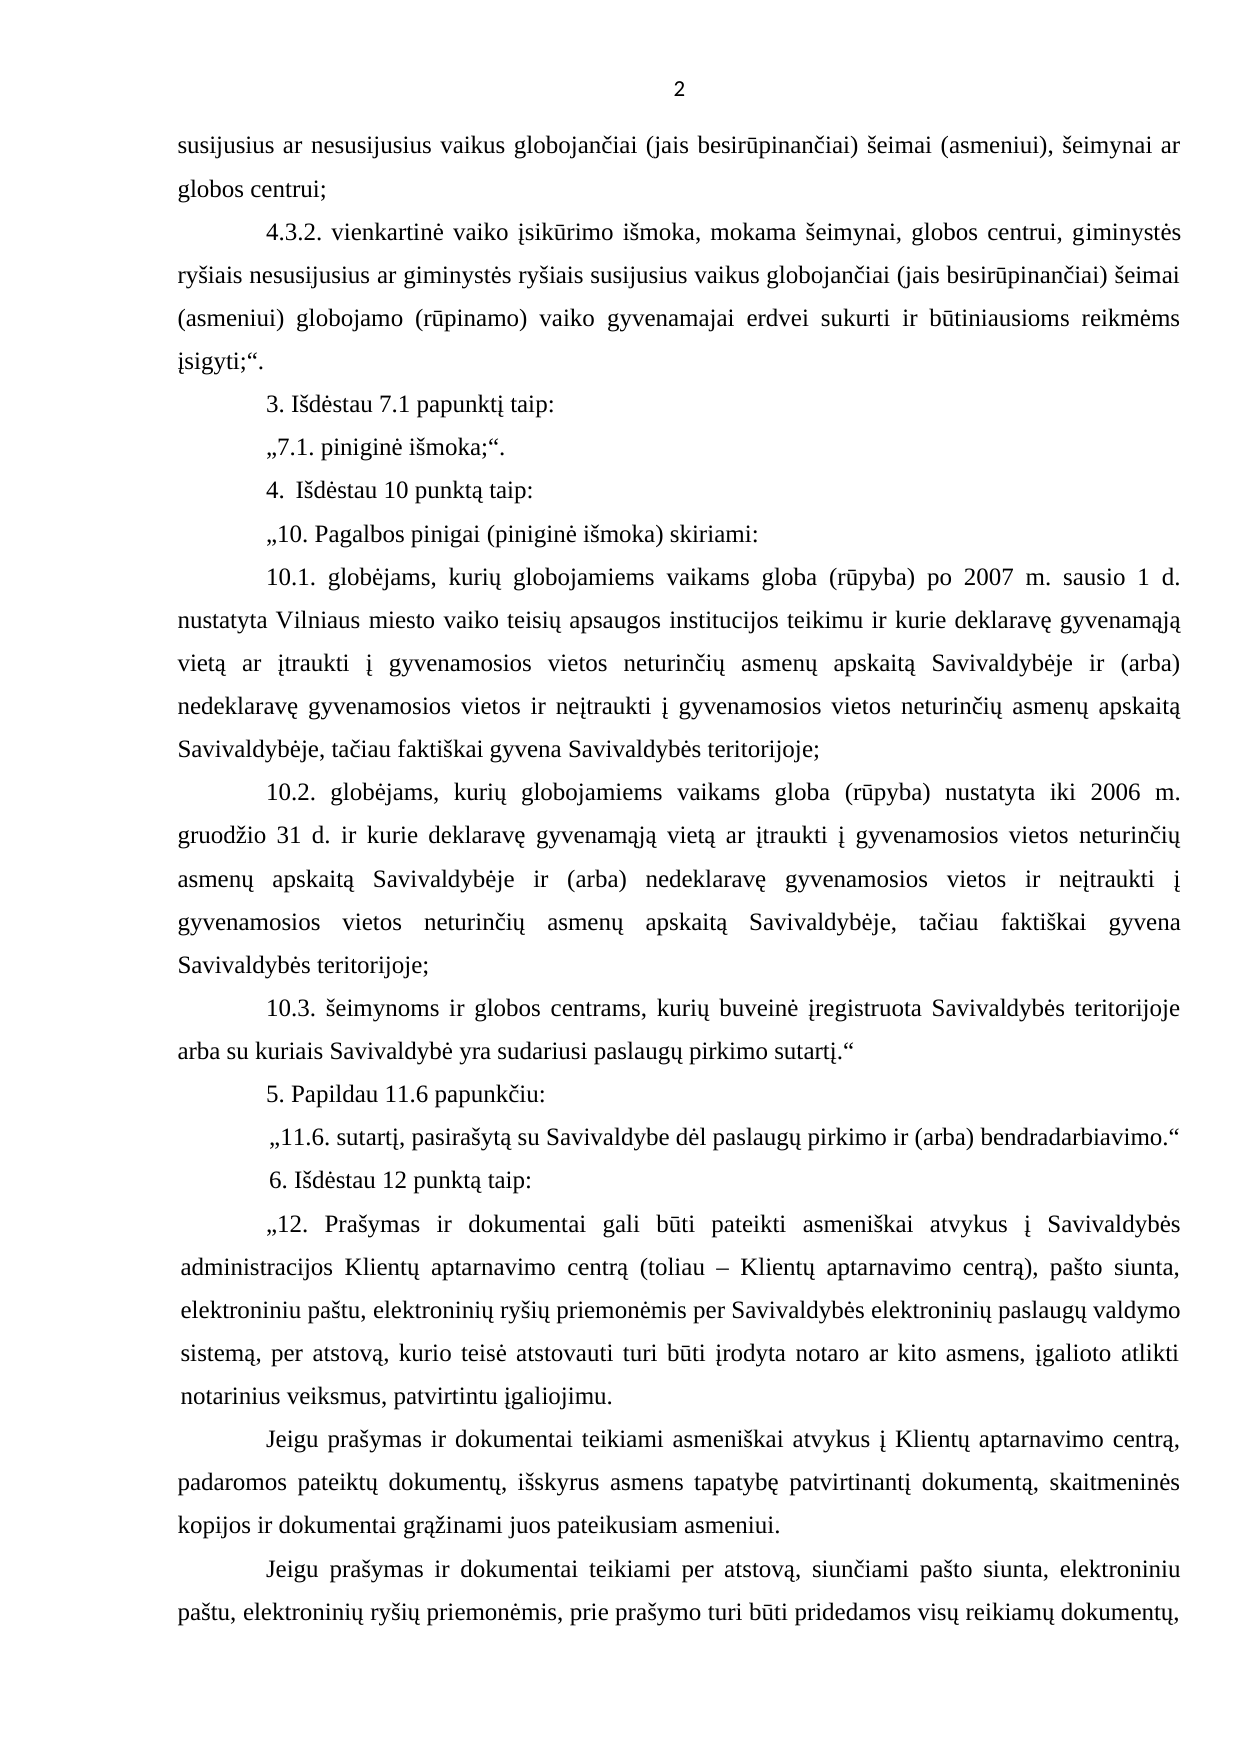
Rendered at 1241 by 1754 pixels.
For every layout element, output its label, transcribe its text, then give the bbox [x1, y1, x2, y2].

text 4. Išdėstau 10 punktą taip: [177, 476, 1181, 504]
text „12. Prašymas ir dokumentai gali būti pateikti asmeniškai atvykus į Savivaldybės administracijos Klientų aptarnavimo centrą (toliau – Klientų aptarnavimo centrą), pašto siunta, elektroniniu paštu, elektroninių ryšių priemonėmis per Savivaldybės elektroninių paslaugų valdymo sistemą, per atstovą, kurio teisė atstovauti turi būti įrodyta notaro ar kito asmens, įgalioto atlikti notarinius veiksmus, patvirtintu įgaliojimu. [180, 1209, 1181, 1410]
text „10. Pagalbos pinigai (piniginė išmoka) skiriami: [177, 519, 1181, 547]
text 10.2. globėjams, kurių globojamiems vaikams globa (rūpyba) nustatyta iki 2006 m. gruodžio 31 d. ir kurie deklaravę gyvenamąją vietą ar įtraukti į gyvenamosios vietos neturinčių asmenų apskaitą Savivaldybėje ir (arba) nedeklaravę gyvenamosios vietos ir neįtraukti į gyvenamosios vietos neturinčių asmenų apskaitą Savivaldybėje, tačiau faktiškai gyvena Savivaldybės teritorijoje; [177, 777, 1181, 979]
text Jeigu prašymas ir dokumentai teikiami asmeniškai atvykus į Klientų aptarnavimo centrą, padaromos pateiktų dokumentų, išskyrus asmens tapatybę patvirtinantį dokumentą, skaitmeninės kopijos ir dokumentai grąžinami juos pateikusiam asmeniui. [177, 1424, 1181, 1539]
text 3. Išdėstau 7.1 papunktį taip: [177, 389, 1181, 418]
text 6. Išdėstau 12 punktą taip: [180, 1166, 1181, 1194]
text 5. Papildau 11.6 papunkčiu: [177, 1079, 1181, 1108]
text „11.6. sutartį, pasirašytą su Savivaldybe dėl paslaugų pirkimo ir (arba) bendradarbiavimo.“ [180, 1122, 1181, 1151]
text 10.3. šeimynoms ir globos centrams, kurių buveinė įregistruota Savivaldybės teritorijoje arba su kuriais Savivaldybė yra sudariusi paslaugų pirkimo sutartį.“ [177, 993, 1181, 1065]
text 10.1. globėjams, kurių globojamiems vaikams globa (rūpyba) po 2007 m. sausio 1 d. nustatyta Vilniaus miesto vaiko teisių apsaugos institucijos teikimu ir kurie deklaravę gyvenamąją vietą ar įtraukti į gyvenamosios vietos neturinčių asmenų apskaitą Savivaldybėje ir (arba) nedeklaravę gyvenamosios vietos ir neįtraukti į gyvenamosios vietos neturinčių asmenų apskaitą Savivaldybėje, tačiau faktiškai gyvena Savivaldybės teritorijoje; [177, 562, 1181, 763]
text 4.3.2. vienkartinė vaiko įsikūrimo išmoka, mokama šeimynai, globos centrui, giminystės ryšiais nesusijusius ar giminystės ryšiais susijusius vaikus globojančiai (jais besirūpinančiai) šeimai (asmeniui) globojamo (rūpinamo) vaiko gyvenamajai erdvei sukurti ir būtiniausioms reikmėms įsigyti;“. [177, 217, 1181, 375]
text susijusius ar nesusijusius vaikus globojančiai (jais besirūpinančiai) šeimai (asmeniui), šeimynai ar globos centrui; [177, 131, 1181, 202]
text Jeigu prašymas ir dokumentai teikiami per atstovą, siunčiami pašto siunta, elektroniniu paštu, elektroninių ryšių priemonėmis, prie prašymo turi būti pridedamos visų reikiamų dokumentų, [177, 1554, 1181, 1626]
text „7.1. piniginė išmoka;“. [177, 432, 1181, 461]
